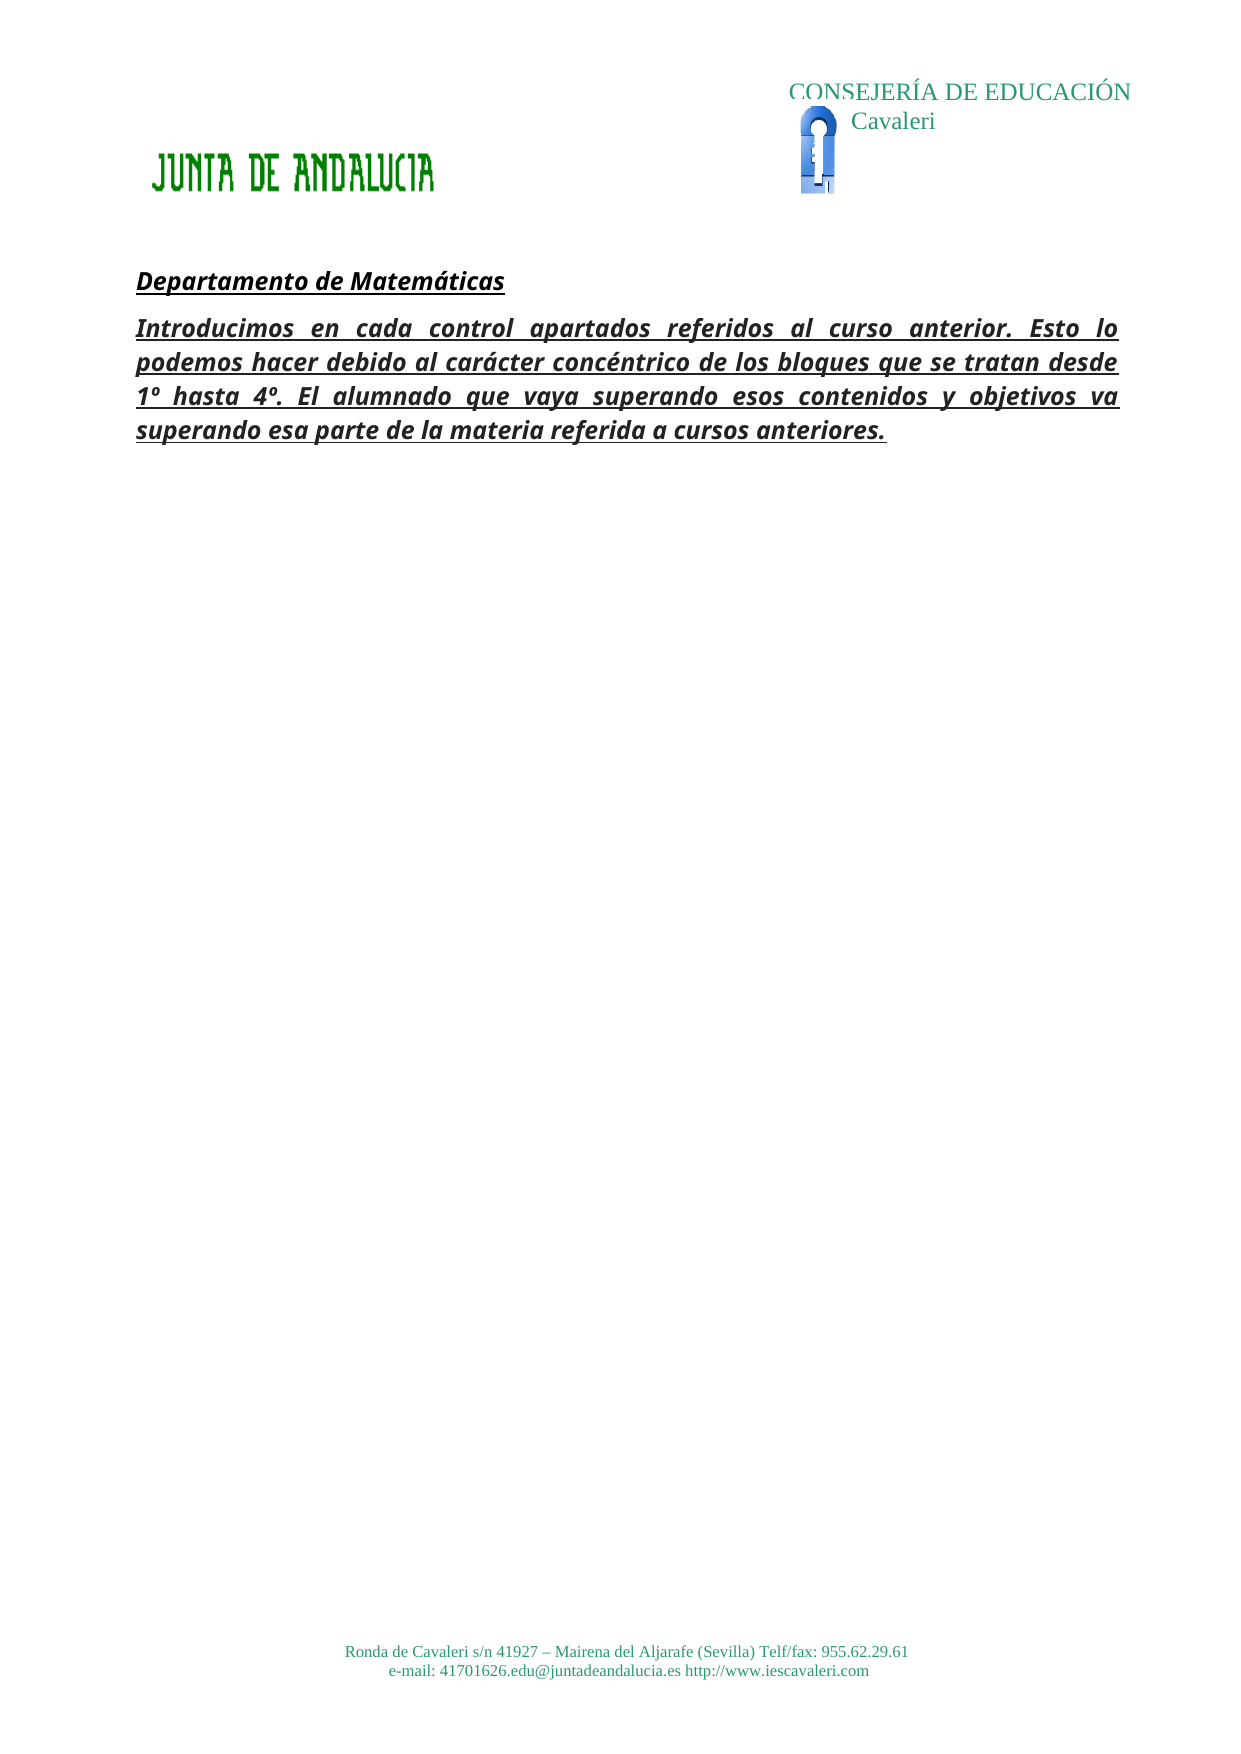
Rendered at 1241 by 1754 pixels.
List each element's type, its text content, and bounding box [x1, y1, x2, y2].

text Departamento de Matemáticas [136, 264, 1122, 298]
picture [800, 106, 837, 198]
picture [151, 149, 438, 198]
text Introducimos en cada control apartados referidos al curso anterior. Esto lo podemos hacer debido al carácter concéntrico de los bloques que se tratan desde 1º hasta 4º. El alumnado que vaya superando esos contenidos y objetivos va superando esa parte de la materia referida a cursos anteriores. [136, 311, 1122, 447]
